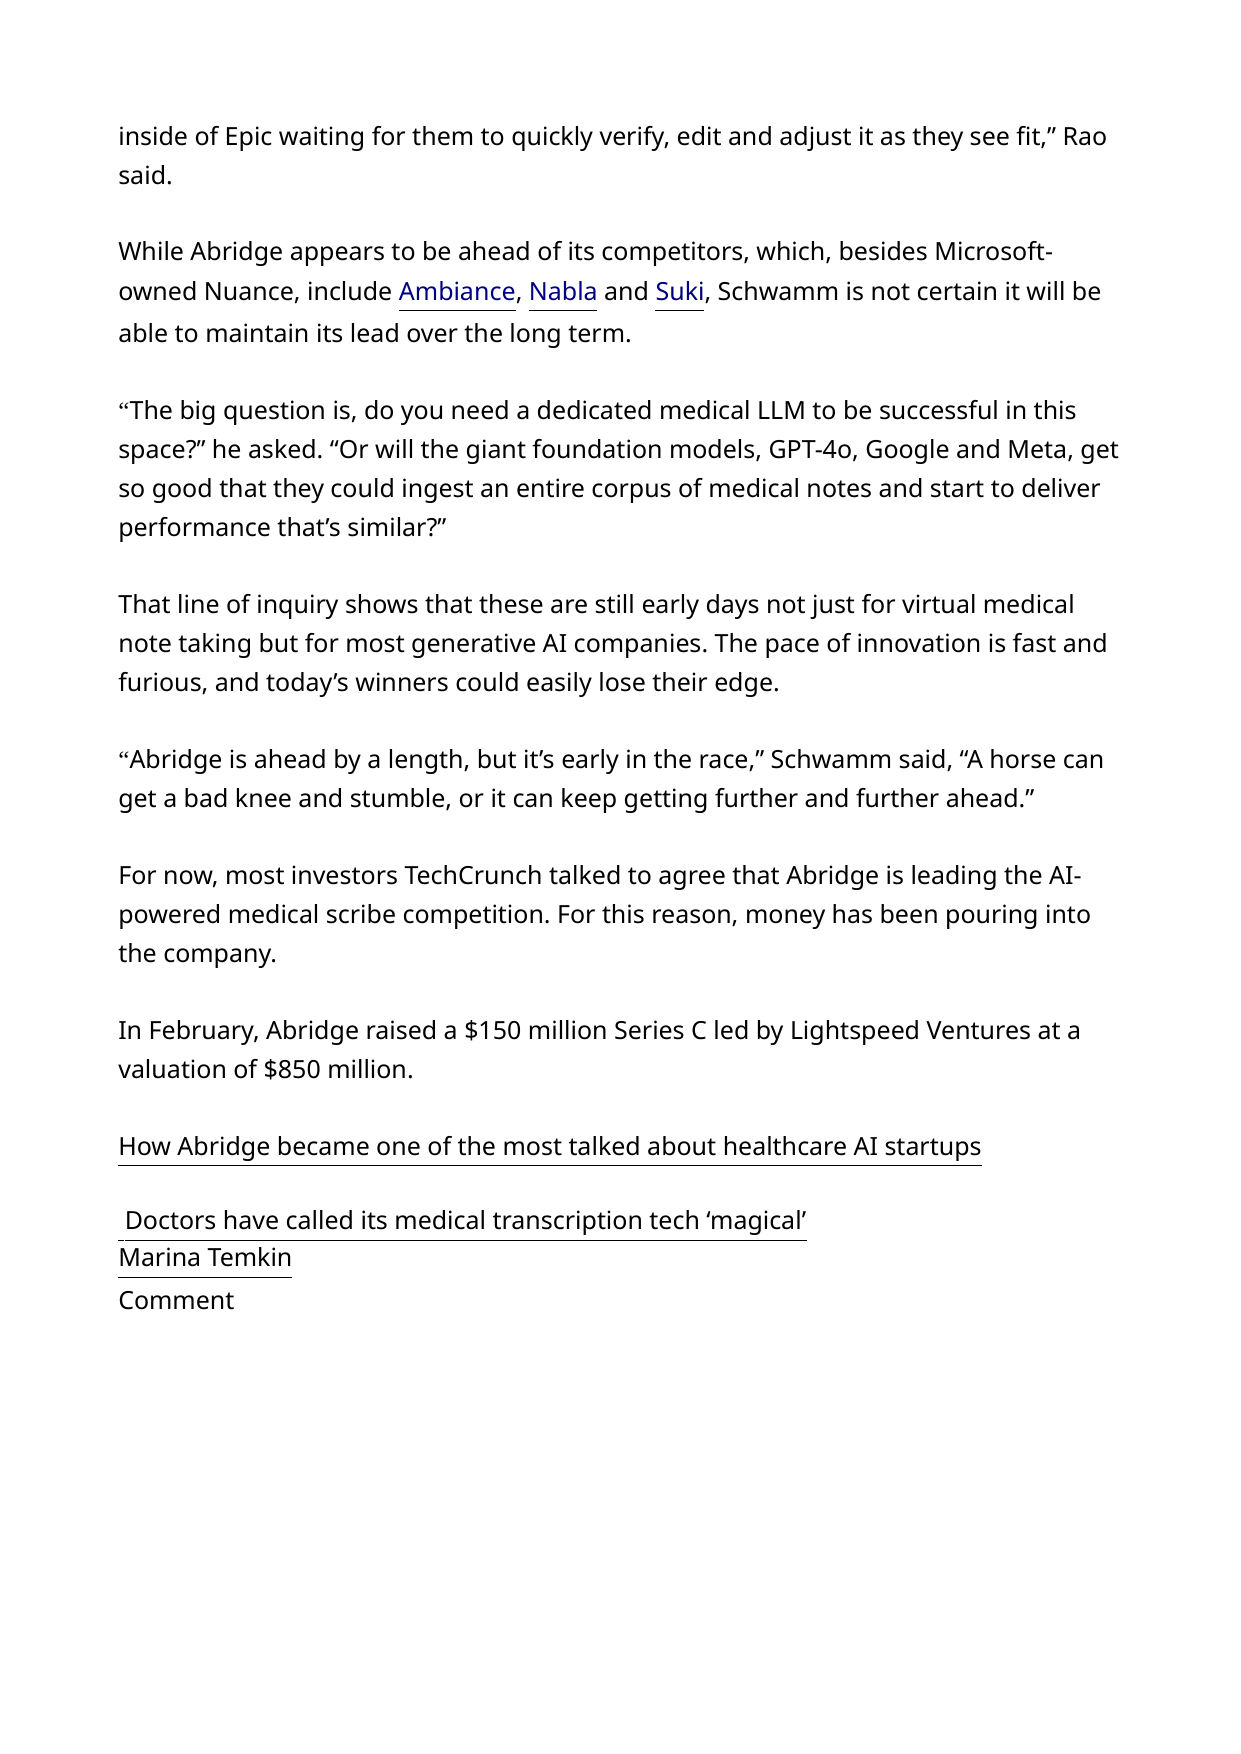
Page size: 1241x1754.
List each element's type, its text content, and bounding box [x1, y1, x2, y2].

subtitle How Abridge became one of the most talked about healthcare AI startups [118, 1128, 1122, 1165]
text “Abridge is ahead by a length, but it’s early in the race,” Schwamm said, “A horse can get a bad knee and stumble, or it can keep getting further and further ahead.” [118, 742, 1122, 815]
text That line of inquiry shows that these are still early days not just for virtual medical note taking but for most generative AI companies. The pace of innovation is fast and furious, and today’s winners could easily lose their edge. [118, 587, 1122, 699]
text For now, most investors TechCrunch talked to agree that Abridge is leading the AI-powered medical scribe competition. For this reason, money has been pouring into the company. [118, 857, 1122, 970]
text “The big question is, do you need a dedicated medical LLM to be successful in this space?” he asked. “Or will the giant foundation models, GPT-4o, Google and Meta, get so good that they could ingest an entire corpus of medical notes and start to deliver performance that’s similar?” [118, 392, 1122, 544]
text In February, Abridge raised a $150 million Series C led by Lightspeed Ventures at a valuation of $850 million. [118, 1012, 1122, 1086]
subtitle Doctors have called its medical transcription tech ‘magical’ [118, 1203, 1122, 1240]
text Marina Temkin [118, 1240, 1122, 1277]
text Comment [118, 1282, 1122, 1317]
text While Abridge appears to be ahead of its competitors, which, besides Microsoft-owned Nuance, include Ambiance, Nabla and Suki, Schwamm is not certain it will be able to maintain its lead over the long term. [118, 234, 1122, 350]
text inside of Epic waiting for them to quickly verify, edit and adjust it as they see fit,” Rao said. [118, 118, 1122, 191]
